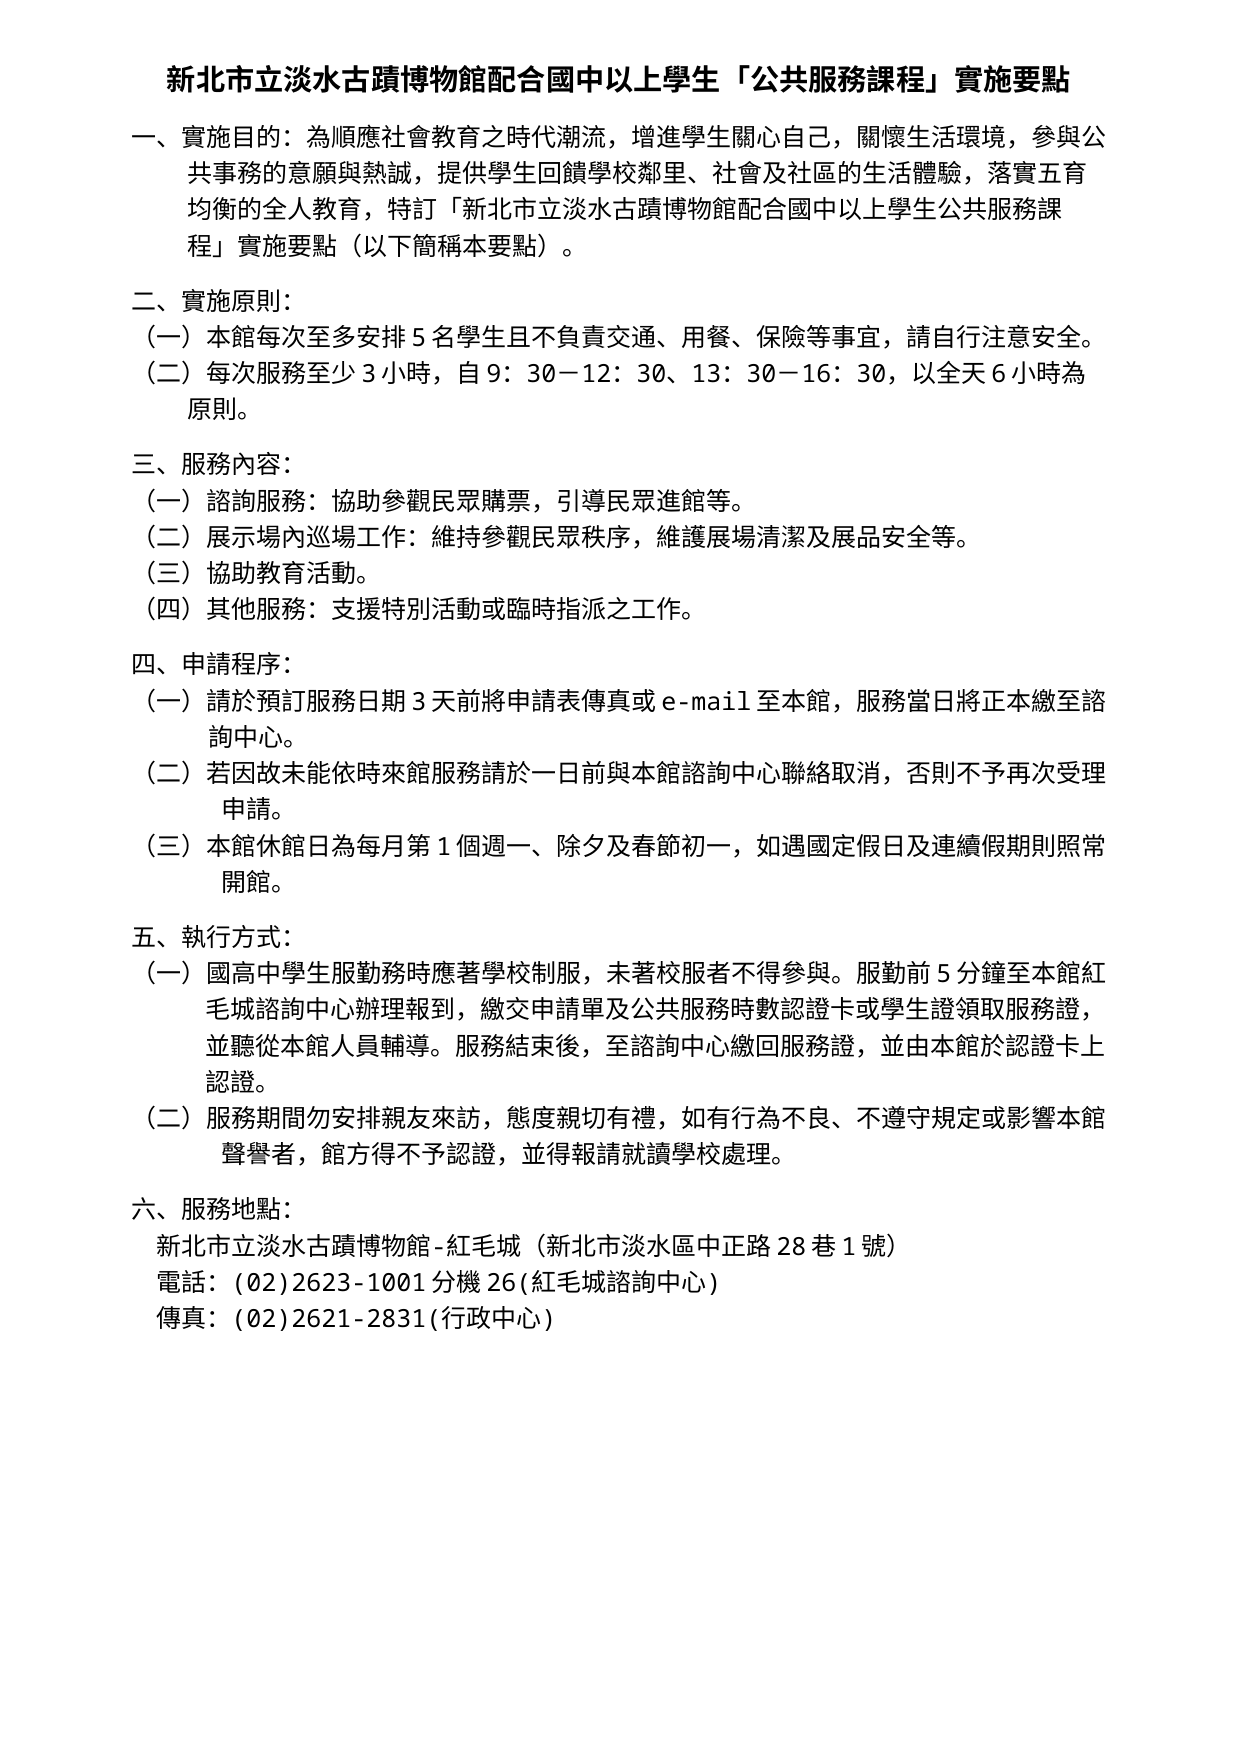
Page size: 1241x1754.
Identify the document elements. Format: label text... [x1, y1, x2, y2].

text 四、申請程序： [131, 645, 1106, 681]
text 新北市立淡水古蹟博物館配合國中以上學生「公共服務課程」實施要點 [131, 56, 1106, 98]
text （一）國高中學生服勤務時應著學校制服，未著校服者不得參與。服勤前5分鐘至本館紅 [131, 953, 1106, 990]
text 五、執行方式： [131, 917, 1106, 953]
text （四）其他服務：支援特別活動或臨時指派之工作。 [131, 590, 1106, 626]
text （一）本館每次至多安排5名學生且不負責交通、用餐、保險等事宜，請自行注意安全。 [131, 317, 1106, 353]
text 六、服務地點： [131, 1190, 1106, 1226]
text 傳真：(02)2621-2831(行政中心) [131, 1298, 1106, 1335]
text （二）每次服務至少3小時，自9：30－12：30、13：30－16：30，以全天6小時為原則。 [131, 353, 1106, 426]
text （三）本館休館日為每月第1個週一、除夕及春節初一，如遇國定假日及連續假期則照常 [131, 826, 1106, 862]
text 聲譽者，館方得不予認證，並得報請就讀學校處理。 [131, 1135, 1106, 1171]
text 開館。 [131, 862, 1106, 898]
text 二、實施原則： [131, 281, 1106, 317]
text 申請。 [131, 790, 1106, 826]
text 三、服務內容： [131, 445, 1106, 481]
text （一）請於預訂服務日期3天前將申請表傳真或e-mail至本館，服務當日將正本繳至諮 [131, 681, 1106, 717]
text 詢中心。 [208, 717, 1106, 753]
text 毛城諮詢中心辦理報到，繳交申請單及公共服務時數認證卡或學生證領取服務證，並聽從本館人員輔導。服務結束後，至諮詢中心繳回服務證，並由本館於認證卡上認證。 [205, 990, 1106, 1098]
text （二）展示場內巡場工作：維持參觀民眾秩序，維護展場清潔及展品安全等。 [131, 517, 1106, 553]
text （二）服務期間勿安排親友來訪，態度親切有禮，如有行為不良、不遵守規定或影響本館 [131, 1098, 1106, 1135]
text 新北市立淡水古蹟博物館-紅毛城（新北市淡水區中正路28巷1號） [131, 1226, 1106, 1262]
text （一）諮詢服務：協助參觀民眾購票，引導民眾進館等。 [131, 481, 1106, 517]
text 一、實施目的：為順應社會教育之時代潮流，增進學生關心自己，關懷生活環境，參與公共事務的意願與熱誠，提供學生回饋學校鄰里、社會及社區的生活體驗，落實五育均衡的全人教育，特訂「新北市立淡水古蹟博物館配合國中以上學生公共服務課程」實施要點（以下簡稱本要點）。 [131, 117, 1106, 262]
text （二）若因故未能依時來館服務請於一日前與本館諮詢中心聯絡取消，否則不予再次受理 [131, 753, 1106, 790]
text （三）協助教育活動。 [131, 553, 1106, 590]
text 電話：(02)2623-1001分機26(紅毛城諮詢中心) [131, 1262, 1106, 1298]
